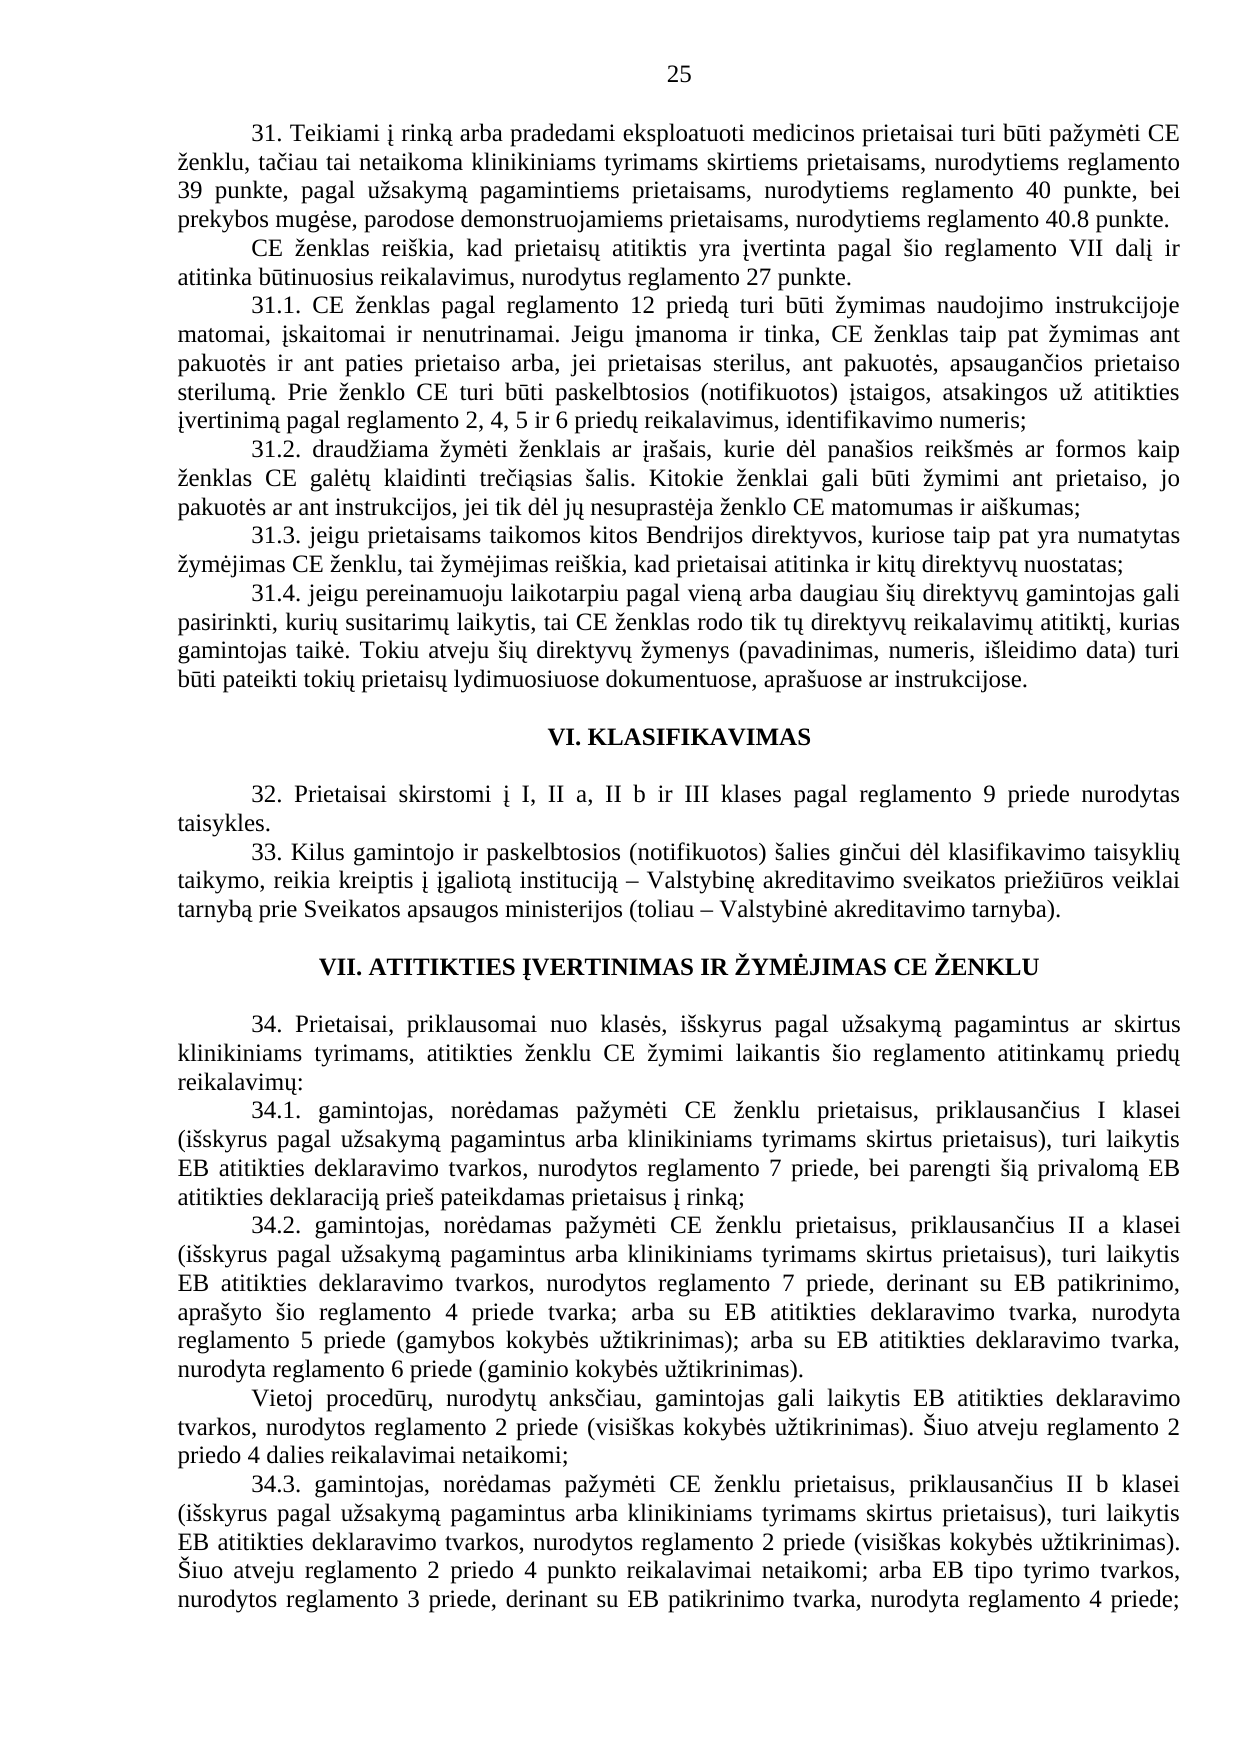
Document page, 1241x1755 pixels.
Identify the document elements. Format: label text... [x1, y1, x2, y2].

text 31.3. jeigu prietaisams taikomos kitos Bendrijos direktyvos, kuriose taip pat yra numatytas žymėjimas CE ženklu, tai žymėjimas reiškia, kad prietaisai atitinka ir kitų direktyvų nuostatas; [177, 521, 1181, 578]
text 34.1. gamintojas, norėdamas pažymėti CE ženklu prietaisus, priklausančius I klasei (išskyrus pagal užsakymą pagamintus arba klinikiniams tyrimams skirtus prietaisus), turi laikytis EB atitikties deklaravimo tvarkos, nurodytos reglamento 7 priede, bei parengti šią privalomą EB atitikties deklaraciją prieš pateikdamas prietaisus į rinką; [177, 1096, 1181, 1211]
text 32. Prietaisai skirstomi į I, II a, II b ir III klases pagal reglamento 9 priede nurodytas taisykles. [177, 779, 1181, 837]
text 34.2. gamintojas, norėdamas pažymėti CE ženklu prietaisus, priklausančius II a klasei (išskyrus pagal užsakymą pagamintus arba klinikiniams tyrimams skirtus prietaisus), turi laikytis EB atitikties deklaravimo tvarkos, nurodytos reglamento 7 priede, derinant su EB patikrinimo, aprašyto šio reglamento 4 priede tvarka; arba su EB atitikties deklaravimo tvarka, nurodyta reglamento 5 priede (gamybos kokybės užtikrinimas); arba su EB atitikties deklaravimo tvarka, nurodyta reglamento 6 priede (gaminio kokybės užtikrinimas). [177, 1211, 1181, 1383]
text VI. KLASIFIKAVIMAS [177, 722, 1181, 751]
text 31.1. CE ženklas pagal reglamento 12 priedą turi būti žymimas naudojimo instrukcijoje matomai, įskaitomai ir nenutrinamai. Jeigu įmanoma ir tinka, CE ženklas taip pat žymimas ant pakuotės ir ant paties prietaiso arba, jei prietaisas sterilus, ant pakuotės, apsaugančios prietaiso sterilumą. Prie ženklo CE turi būti paskelbtosios (notifikuotos) įstaigos, atsakingos už atitikties įvertinimą pagal reglamento 2, 4, 5 ir 6 priedų reikalavimus, identifikavimo numeris; [177, 291, 1181, 434]
text 31. Teikiami į rinką arba pradedami eksploatuoti medicinos prietaisai turi būti pažymėti CE ženklu, tačiau tai netaikoma klinikiniams tyrimams skirtiems prietaisams, nurodytiems reglamento 39 punkte, pagal užsakymą pagamintiems prietaisams, nurodytiems reglamento 40 punkte, bei prekybos mugėse, parodose demonstruojamiems prietaisams, nurodytiems reglamento 40.8 punkte. [177, 118, 1181, 233]
text 31.4. jeigu pereinamuoju laikotarpiu pagal vieną arba daugiau šių direktyvų gamintojas gali pasirinkti, kurių susitarimų laikytis, tai CE ženklas rodo tik tų direktyvų reikalavimų atitiktį, kurias gamintojas taikė. Tokiu atveju šių direktyvų žymenys (pavadinimas, numeris, išleidimo data) turi būti pateikti tokių prietaisų lydimuosiuose dokumentuose, aprašuose ar instrukcijose. [177, 578, 1181, 693]
text Vietoj procedūrų, nurodytų anksčiau, gamintojas gali laikytis EB atitikties deklaravimo tvarkos, nurodytos reglamento 2 priede (visiškas kokybės užtikrinimas). Šiuo atveju reglamento 2 priedo 4 dalies reikalavimai netaikomi; [177, 1383, 1181, 1469]
text 34. Prietaisai, priklausomai nuo klasės, išskyrus pagal užsakymą pagamintus ar skirtus klinikiniams tyrimams, atitikties ženklu CE žymimi laikantis šio reglamento atitinkamų priedų reikalavimų: [177, 1009, 1181, 1096]
text 33. Kilus gamintojo ir paskelbtosios (notifikuotos) šalies ginčui dėl klasifikavimo taisyklių taikymo, reikia kreiptis į įgaliotą instituciją – Valstybinę akreditavimo sveikatos priežiūros veiklai tarnybą prie Sveikatos apsaugos ministerijos (toliau – Valstybinė akreditavimo tarnyba). [177, 837, 1181, 923]
text 31.2. draudžiama žymėti ženklais ar įrašais, kurie dėl panašios reikšmės ar formos kaip ženklas CE galėtų klaidinti trečiąsias šalis. Kitokie ženklai gali būti žymimi ant prietaiso, jo pakuotės ar ant instrukcijos, jei tik dėl jų nesuprastėja ženklo CE matomumas ir aiškumas; [177, 434, 1181, 521]
text VII. ATITIKTIES ĮVERTINIMAS IR ŽYMĖJIMAS CE ŽENKLU [177, 952, 1181, 981]
text CE ženklas reiškia, kad prietaisų atitiktis yra įvertinta pagal šio reglamento VII dalį ir atitinka būtinuosius reikalavimus, nurodytus reglamento 27 punkte. [177, 233, 1181, 291]
text 34.3. gamintojas, norėdamas pažymėti CE ženklu prietaisus, priklausančius II b klasei (išskyrus pagal užsakymą pagamintus arba klinikiniams tyrimams skirtus prietaisus), turi laikytis EB atitikties deklaravimo tvarkos, nurodytos reglamento 2 priede (visiškas kokybės užtikrinimas). Šiuo atveju reglamento 2 priedo 4 punkto reikalavimai netaikomi; arba EB tipo tyrimo tvarkos, nurodytos reglamento 3 priede, derinant su EB patikrinimo tvarka, nurodyta reglamento 4 priede; [177, 1469, 1181, 1613]
